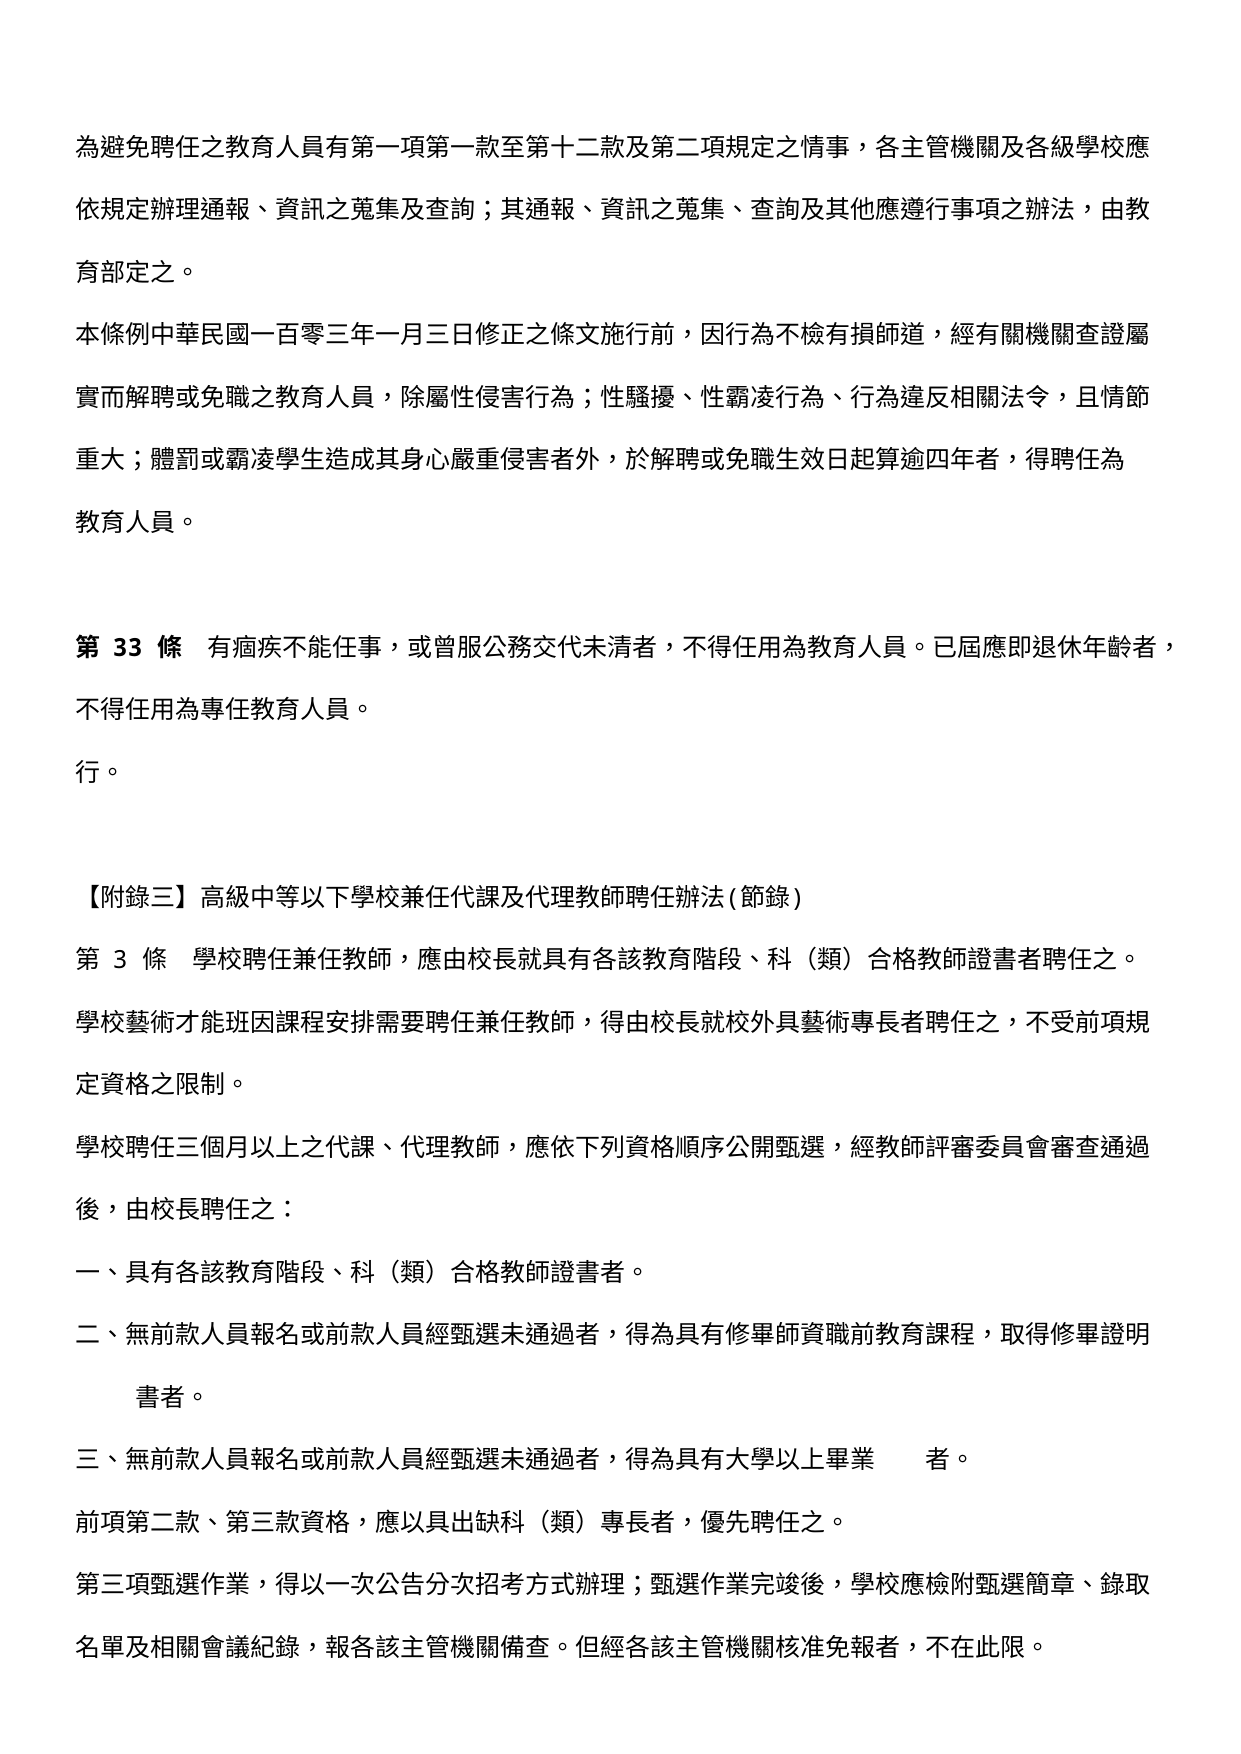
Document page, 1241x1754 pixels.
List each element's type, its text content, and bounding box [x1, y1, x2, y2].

text 學校藝術才能班因課程安排需要聘任兼任教師，得由校長就校外具藝術專長者聘任之，不受前項規定資格之限制。 [75, 979, 1165, 1104]
text 【附錄三】高級中等以下學校兼任代課及代理教師聘任辦法(節錄) [75, 854, 1165, 916]
text 二、無前款人員報名或前款人員經甄選未通過者，得為具有修畢師資職前教育課程，取得修畢證明 [75, 1291, 1165, 1354]
text 學校聘任三個月以上之代課、代理教師，應依下列資格順序公開甄選，經教師評審委員會審查通過後，由校長聘任之： [75, 1104, 1165, 1229]
text 行。 [75, 729, 1165, 791]
text 本條例中華民國一百零三年一月三日修正之條文施行前，因行為不檢有損師道，經有關機關查證屬實而解聘或免職之教育人員，除屬性侵害行為；性騷擾、性霸凌行為、行為違反相關法令，且情節重大；體罰或霸凌學生造成其身心嚴重侵害者外，於解聘或免職生效日起算逾四年者，得聘任為 [75, 291, 1165, 479]
text 第三項甄選作業，得以一次公告分次招考方式辦理；甄選作業完竣後，學校應檢附甄選簡章、錄取名單及相關會議紀錄，報各該主管機關備查。但經各該主管機關核准免報者，不在此限。 [75, 1541, 1165, 1666]
text 第 3 條 學校聘任兼任教師，應由校長就具有各該教育階段、科（類）合格教師證書者聘任之。 [75, 916, 1165, 979]
text 為避免聘任之教育人員有第一項第一款至第十二款及第二項規定之情事，各主管機關及各級學校應依規定辦理通報、資訊之蒐集及查詢；其通報、資訊之蒐集、查詢及其他應遵行事項之辦法，由教育部定之。 [75, 104, 1165, 291]
text 一、具有各該教育階段、科（類）合格教師證書者。 [75, 1229, 1165, 1291]
text 教育人員。 [75, 479, 1165, 541]
text 三、無前款人員報名或前款人員經甄選未通過者，得為具有大學以上畢業 者。 [75, 1416, 1165, 1479]
text 第 33 條 有痼疾不能任事，或曾服公務交代未清者，不得任用為教育人員。已屆應即退休年齡者，不得任用為專任教育人員。 [75, 604, 1165, 729]
text 前項第二款、第三款資格，應以具出缺科（類）專長者，優先聘任之。 [75, 1479, 1165, 1541]
text 書者。 [75, 1354, 1165, 1416]
